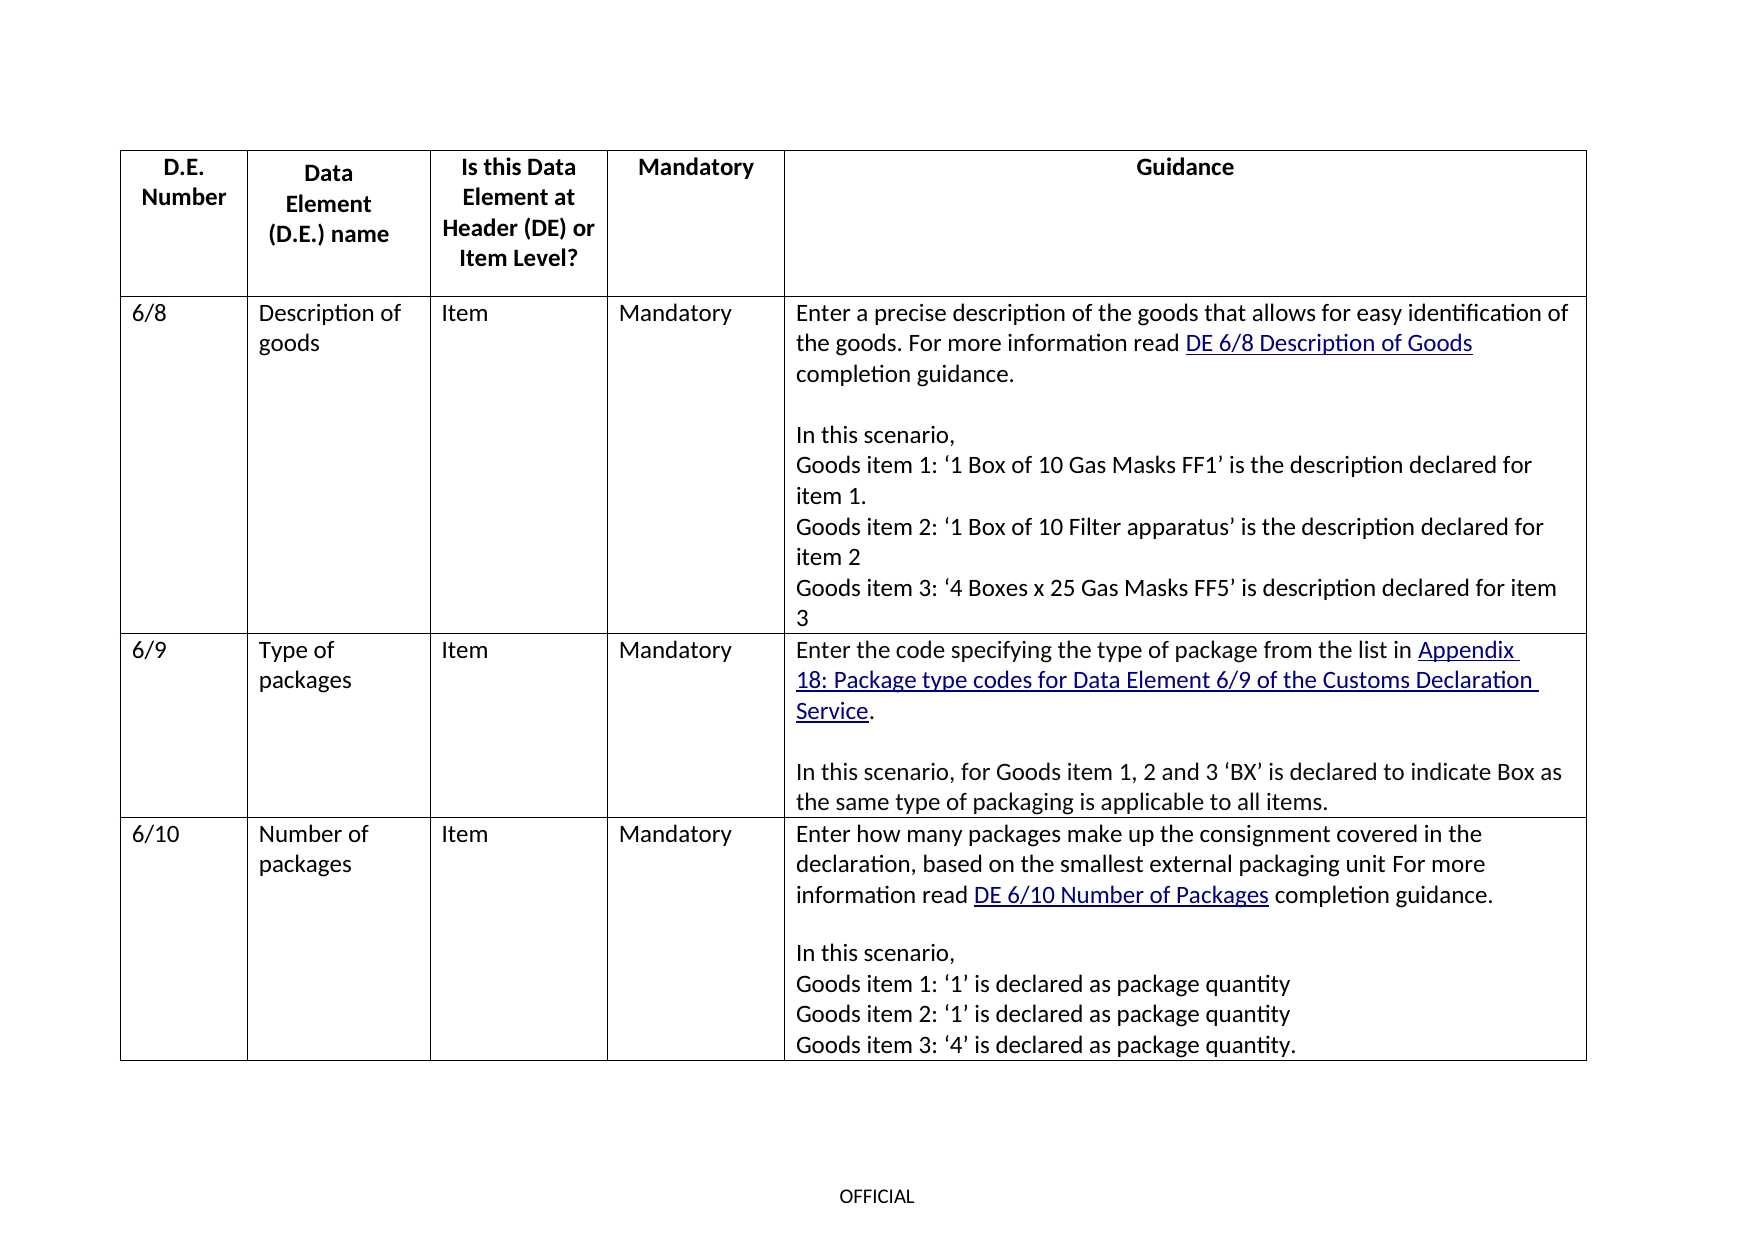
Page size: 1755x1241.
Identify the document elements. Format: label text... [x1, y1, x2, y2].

table_cell Mandatory [608, 634, 784, 817]
table_cell Type of packages [248, 634, 430, 817]
table_header Data Element (D.E.) name [248, 151, 430, 296]
table_cell Description of goods [248, 297, 430, 633]
table_cell 6/8 [121, 297, 247, 633]
table_cell Mandatory [608, 297, 784, 633]
table_cell Item [431, 818, 607, 1060]
table_cell 6/9 [121, 634, 247, 817]
table_cell Enter the code specifying the type of package from the list in Appendix 18: Package type codes for Data Element 6/9 of the Customs Declaration Service. In this scenario, for Goods item 1, 2 and 3 ‘BX’ is declared to indicate Box as the same type of packaging is applicable to all items. [785, 634, 1586, 817]
table_cell 6/10 [121, 818, 247, 1060]
table_cell Mandatory [608, 818, 784, 1060]
table_cell Enter how many packages make up the consignment covered in the declaration, based on the smallest external packaging unit For more information read DE 6/10 Number of Packages completion guidance. In this scenario, Goods item 1: ‘1’ is declared as package quantity Goods item 2: ‘1’ is declared as package quantity Goods item 3: ‘4’ is declared as package quantity. [785, 818, 1586, 1060]
table_header Guidance [785, 151, 1586, 296]
table_cell Enter a precise description of the goods that allows for easy identification of the goods. For more information read DE 6/8 Description of Goods completion guidance. In this scenario, Goods item 1: ‘1 Box of 10 Gas Masks FF1’ is the description declared for item 1. Goods item 2: ‘1 Box of 10 Filter apparatus’ is the description declared for item 2 Goods item 3: ‘4 Boxes x 25 Gas Masks FF5’ is description declared for item 3 [785, 297, 1586, 633]
table_cell Number of packages [248, 818, 430, 1060]
table_cell Item [431, 297, 607, 633]
table_header Mandatory [608, 151, 784, 296]
table_header D.E. Number [121, 151, 247, 296]
table_header Is this Data Element at Header (DE) or Item Level? [431, 151, 607, 296]
table_cell Item [431, 634, 607, 817]
